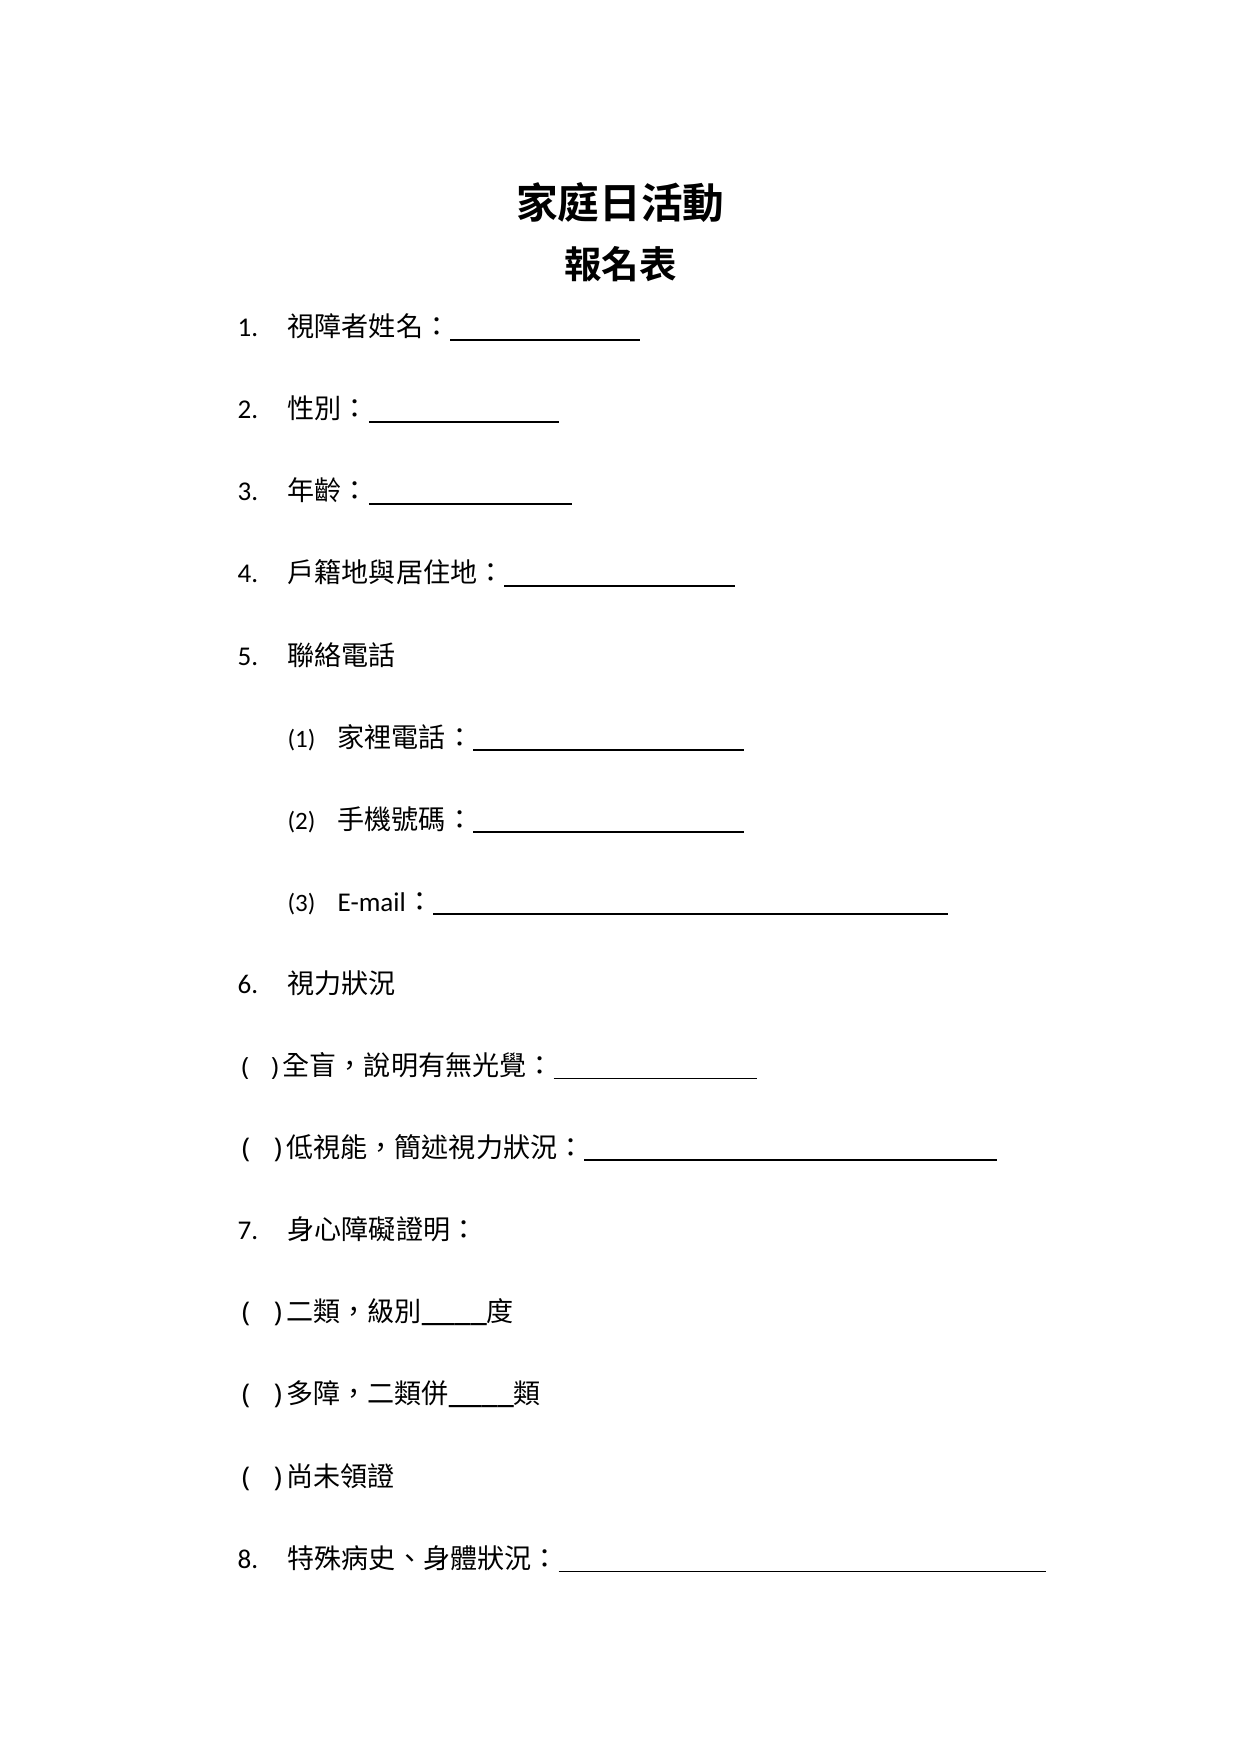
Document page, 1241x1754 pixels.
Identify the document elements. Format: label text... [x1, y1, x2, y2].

text 家庭日活動 [187, 158, 1053, 221]
list 聯絡電話 [237, 612, 1053, 674]
list 戶籍地與居住地： [237, 529, 1053, 592]
list 特殊病史、身體狀況： [237, 1515, 1053, 1577]
text ( )低視能，簡述視力狀況： [237, 1104, 1053, 1167]
text ( )尚未領證 [237, 1433, 1053, 1495]
list 視障者姓名： [237, 283, 1053, 346]
list 手機號碼： [287, 776, 1053, 838]
list E-mail： [287, 858, 1053, 920]
text 報名表 [187, 221, 1053, 283]
text ( )二類，級別____度 [237, 1268, 1053, 1331]
list 年齡： [237, 447, 1053, 510]
list 視力狀況 [237, 940, 1053, 1002]
list 家裡電話： [287, 694, 1053, 756]
text ( )多障，二類併____類 [237, 1351, 1053, 1413]
list 性別： [237, 365, 1053, 428]
text ( )全盲，說明有無光覺： [237, 1022, 1053, 1084]
list 身心障礙證明： [237, 1186, 1053, 1249]
